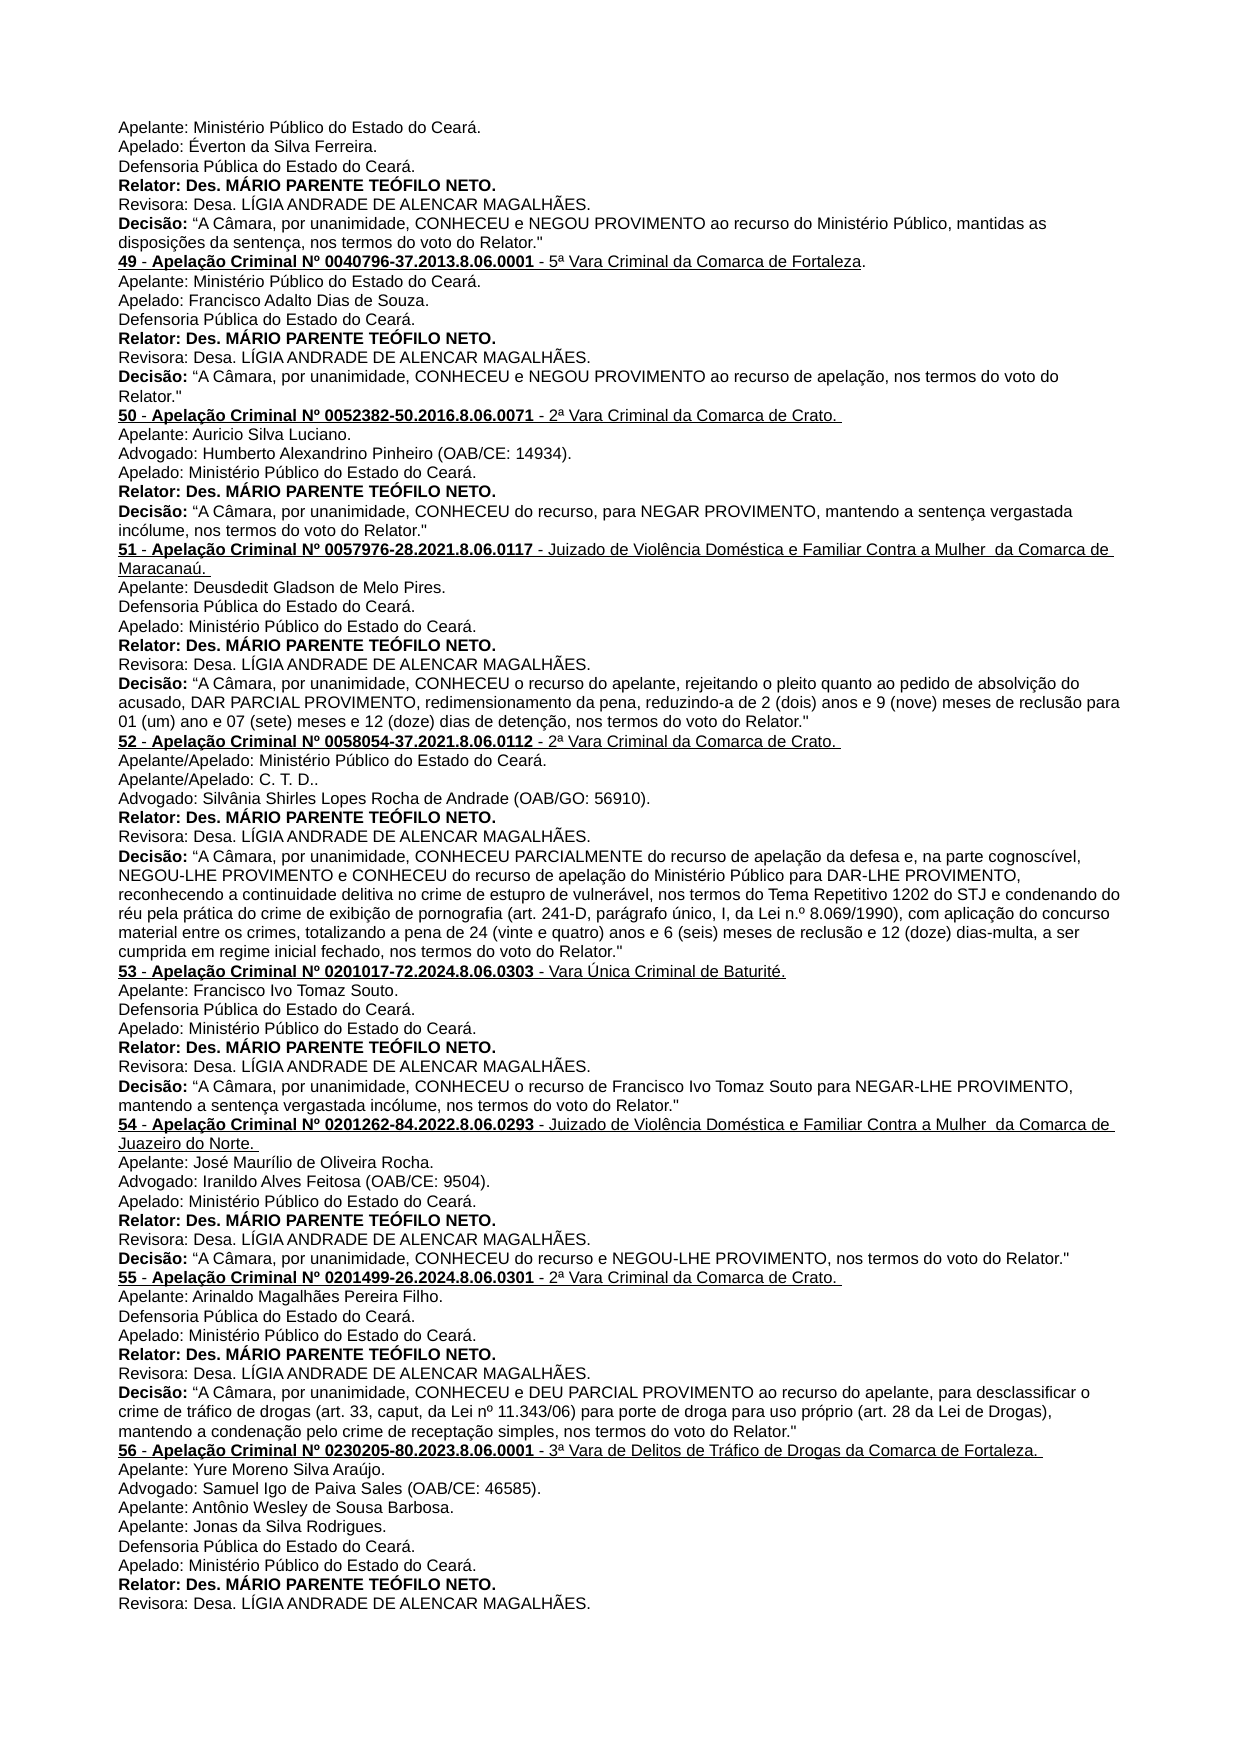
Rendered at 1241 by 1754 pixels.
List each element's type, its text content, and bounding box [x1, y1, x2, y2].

text Apelante/Apelado: C. T. D.. [118, 770, 1122, 789]
text Advogado: Iranildo Alves Feitosa (OAB/CE: 9504). [118, 1172, 1122, 1191]
text Apelado: Francisco Adalto Dias de Souza. [118, 291, 1122, 310]
text Apelado: Ministério Público do Estado do Ceará. [118, 1019, 1122, 1038]
text Apelado: Ministério Público do Estado do Ceará. [118, 463, 1122, 482]
text Decisão: “A Câmara, por unanimidade, CONHECEU o recurso de Francisco Ivo Tomaz Souto para NEGAR-LHE PROVIMENTO, mantendo a sentença vergastada incólume, nos termos do voto do Relator." [118, 1076, 1122, 1115]
text Apelante: José Maurílio de Oliveira Rocha. [118, 1153, 1122, 1172]
text 51 - Apelação Criminal Nº 0057976-28.2021.8.06.0117 - Juizado de Violência Doméstica e Familiar Contra a Mulher da Comarca de Maracanaú. [118, 540, 1122, 578]
text 52 - Apelação Criminal Nº 0058054-37.2021.8.06.0112 - 2ª Vara Criminal da Comarca de Crato. [118, 731, 1122, 751]
text Apelante: Ministério Público do Estado do Ceará. [118, 271, 1122, 291]
text Apelante: Deusdedit Gladson de Melo Pires. [118, 578, 1122, 597]
text Revisora: Desa. LÍGIA ANDRADE DE ALENCAR MAGALHÃES. [118, 1594, 1122, 1613]
text 50 - Apelação Criminal Nº 0052382-50.2016.8.06.0071 - 2ª Vara Criminal da Comarca de Crato. [118, 406, 1122, 425]
text Apelante: Auricio Silva Luciano. [118, 425, 1122, 444]
text Relator: Des. MÁRIO PARENTE TEÓFILO NETO. [118, 329, 1122, 348]
text Apelante: Antônio Wesley de Sousa Barbosa. [118, 1498, 1122, 1517]
text Defensoria Pública do Estado do Ceará. [118, 597, 1122, 616]
text Advogado: Silvânia Shirles Lopes Rocha de Andrade (OAB/GO: 56910). [118, 789, 1122, 808]
text Apelante: Francisco Ivo Tomaz Souto. [118, 981, 1122, 1000]
text Defensoria Pública do Estado do Ceará. [118, 310, 1122, 329]
text Decisão: “A Câmara, por unanimidade, CONHECEU do recurso e NEGOU-LHE PROVIMENTO, nos termos do voto do Relator." [118, 1249, 1122, 1268]
text Apelado: Ministério Público do Estado do Ceará. [118, 616, 1122, 636]
text 54 - Apelação Criminal Nº 0201262-84.2022.8.06.0293 - Juizado de Violência Doméstica e Familiar Contra a Mulher da Comarca de Juazeiro do Norte. [118, 1115, 1122, 1153]
text Relator: Des. MÁRIO PARENTE TEÓFILO NETO. [118, 176, 1122, 195]
text Apelante/Apelado: Ministério Público do Estado do Ceará. [118, 751, 1122, 770]
text Advogado: Humberto Alexandrino Pinheiro (OAB/CE: 14934). [118, 444, 1122, 463]
text Revisora: Desa. LÍGIA ANDRADE DE ALENCAR MAGALHÃES. [118, 1057, 1122, 1076]
text Defensoria Pública do Estado do Ceará. [118, 156, 1122, 176]
text Defensoria Pública do Estado do Ceará. [118, 1000, 1122, 1019]
text Decisão: “A Câmara, por unanimidade, CONHECEU e DEU PARCIAL PROVIMENTO ao recurso do apelante, para desclassificar o crime de tráfico de drogas (art. 33, caput, da Lei nº 11.343/06) para porte de droga para uso próprio (art. 28 da Lei de Drogas), mantendo a condenação pelo crime de receptação simples, nos termos do voto do Relator." [118, 1383, 1122, 1441]
text Revisora: Desa. LÍGIA ANDRADE DE ALENCAR MAGALHÃES. [118, 348, 1122, 367]
text Revisora: Desa. LÍGIA ANDRADE DE ALENCAR MAGALHÃES. [118, 195, 1122, 214]
text Apelado: Éverton da Silva Ferreira. [118, 137, 1122, 156]
text Defensoria Pública do Estado do Ceará. [118, 1306, 1122, 1326]
text 55 - Apelação Criminal Nº 0201499-26.2024.8.06.0301 - 2ª Vara Criminal da Comarca de Crato. [118, 1268, 1122, 1287]
text Revisora: Desa. LÍGIA ANDRADE DE ALENCAR MAGALHÃES. [118, 655, 1122, 674]
text Relator: Des. MÁRIO PARENTE TEÓFILO NETO. [118, 1038, 1122, 1057]
text Relator: Des. MÁRIO PARENTE TEÓFILO NETO. [118, 636, 1122, 655]
text Apelante: Yure Moreno Silva Araújo. [118, 1460, 1122, 1479]
text Apelado: Ministério Público do Estado do Ceará. [118, 1326, 1122, 1345]
text Decisão: “A Câmara, por unanimidade, CONHECEU o recurso do apelante, rejeitando o pleito quanto ao pedido de absolvição do acusado, DAR PARCIAL PROVIMENTO, redimensionamento da pena, reduzindo-a de 2 (dois) anos e 9 (nove) meses de reclusão para 01 (um) ano e 07 (sete) meses e 12 (doze) dias de detenção, nos termos do voto do Relator." [118, 674, 1122, 731]
text Apelante: Ministério Público do Estado do Ceará. [118, 118, 1122, 137]
text Relator: Des. MÁRIO PARENTE TEÓFILO NETO. [118, 808, 1122, 827]
text Decisão: “A Câmara, por unanimidade, CONHECEU e NEGOU PROVIMENTO ao recurso de apelação, nos termos do voto do Relator." [118, 367, 1122, 406]
text Apelado: Ministério Público do Estado do Ceará. [118, 1191, 1122, 1211]
text Defensoria Pública do Estado do Ceará. [118, 1536, 1122, 1556]
text Revisora: Desa. LÍGIA ANDRADE DE ALENCAR MAGALHÃES. [118, 1364, 1122, 1383]
text Revisora: Desa. LÍGIA ANDRADE DE ALENCAR MAGALHÃES. [118, 827, 1122, 846]
text Decisão: “A Câmara, por unanimidade, CONHECEU do recurso, para NEGAR PROVIMENTO, mantendo a sentença vergastada incólume, nos termos do voto do Relator." [118, 501, 1122, 540]
text Apelante: Arinaldo Magalhães Pereira Filho. [118, 1287, 1122, 1306]
text 49 - Apelação Criminal Nº 0040796-37.2013.8.06.0001 - 5ª Vara Criminal da Comarca de Fortaleza. [118, 252, 1122, 271]
text Decisão: “A Câmara, por unanimidade, CONHECEU PARCIALMENTE do recurso de apelação da defesa e, na parte cognoscível, NEGOU-LHE PROVIMENTO e CONHECEU do recurso de apelação do Ministério Público para DAR-LHE PROVIMENTO, reconhecendo a continuidade delitiva no crime de estupro de vulnerável, nos termos do Tema Repetitivo 1202 do STJ e condenando do réu pela prática do crime de exibição de pornografia (art. 241-D, parágrafo único, I, da Lei n.º 8.069/1990), com aplicação do concurso material entre os crimes, totalizando a pena de 24 (vinte e quatro) anos e 6 (seis) meses de reclusão e 12 (doze) dias-multa, a ser cumprida em regime inicial fechado, nos termos do voto do Relator." [118, 846, 1122, 961]
text Relator: Des. MÁRIO PARENTE TEÓFILO NETO. [118, 1211, 1122, 1230]
text 53 - Apelação Criminal Nº 0201017-72.2024.8.06.0303 - Vara Única Criminal de Baturité. [118, 961, 1122, 981]
text Relator: Des. MÁRIO PARENTE TEÓFILO NETO. [118, 1345, 1122, 1364]
text 56 - Apelação Criminal Nº 0230205-80.2023.8.06.0001 - 3ª Vara de Delitos de Tráfico de Drogas da Comarca de Fortaleza. [118, 1441, 1122, 1460]
text Relator: Des. MÁRIO PARENTE TEÓFILO NETO. [118, 482, 1122, 501]
text Advogado: Samuel Igo de Paiva Sales (OAB/CE: 46585). [118, 1479, 1122, 1498]
text Revisora: Desa. LÍGIA ANDRADE DE ALENCAR MAGALHÃES. [118, 1230, 1122, 1249]
text Decisão: “A Câmara, por unanimidade, CONHECEU e NEGOU PROVIMENTO ao recurso do Ministério Público, mantidas as disposições da sentença, nos termos do voto do Relator." [118, 214, 1122, 252]
text Apelante: Jonas da Silva Rodrigues. [118, 1517, 1122, 1536]
text Apelado: Ministério Público do Estado do Ceará. [118, 1556, 1122, 1575]
text Relator: Des. MÁRIO PARENTE TEÓFILO NETO. [118, 1575, 1122, 1594]
